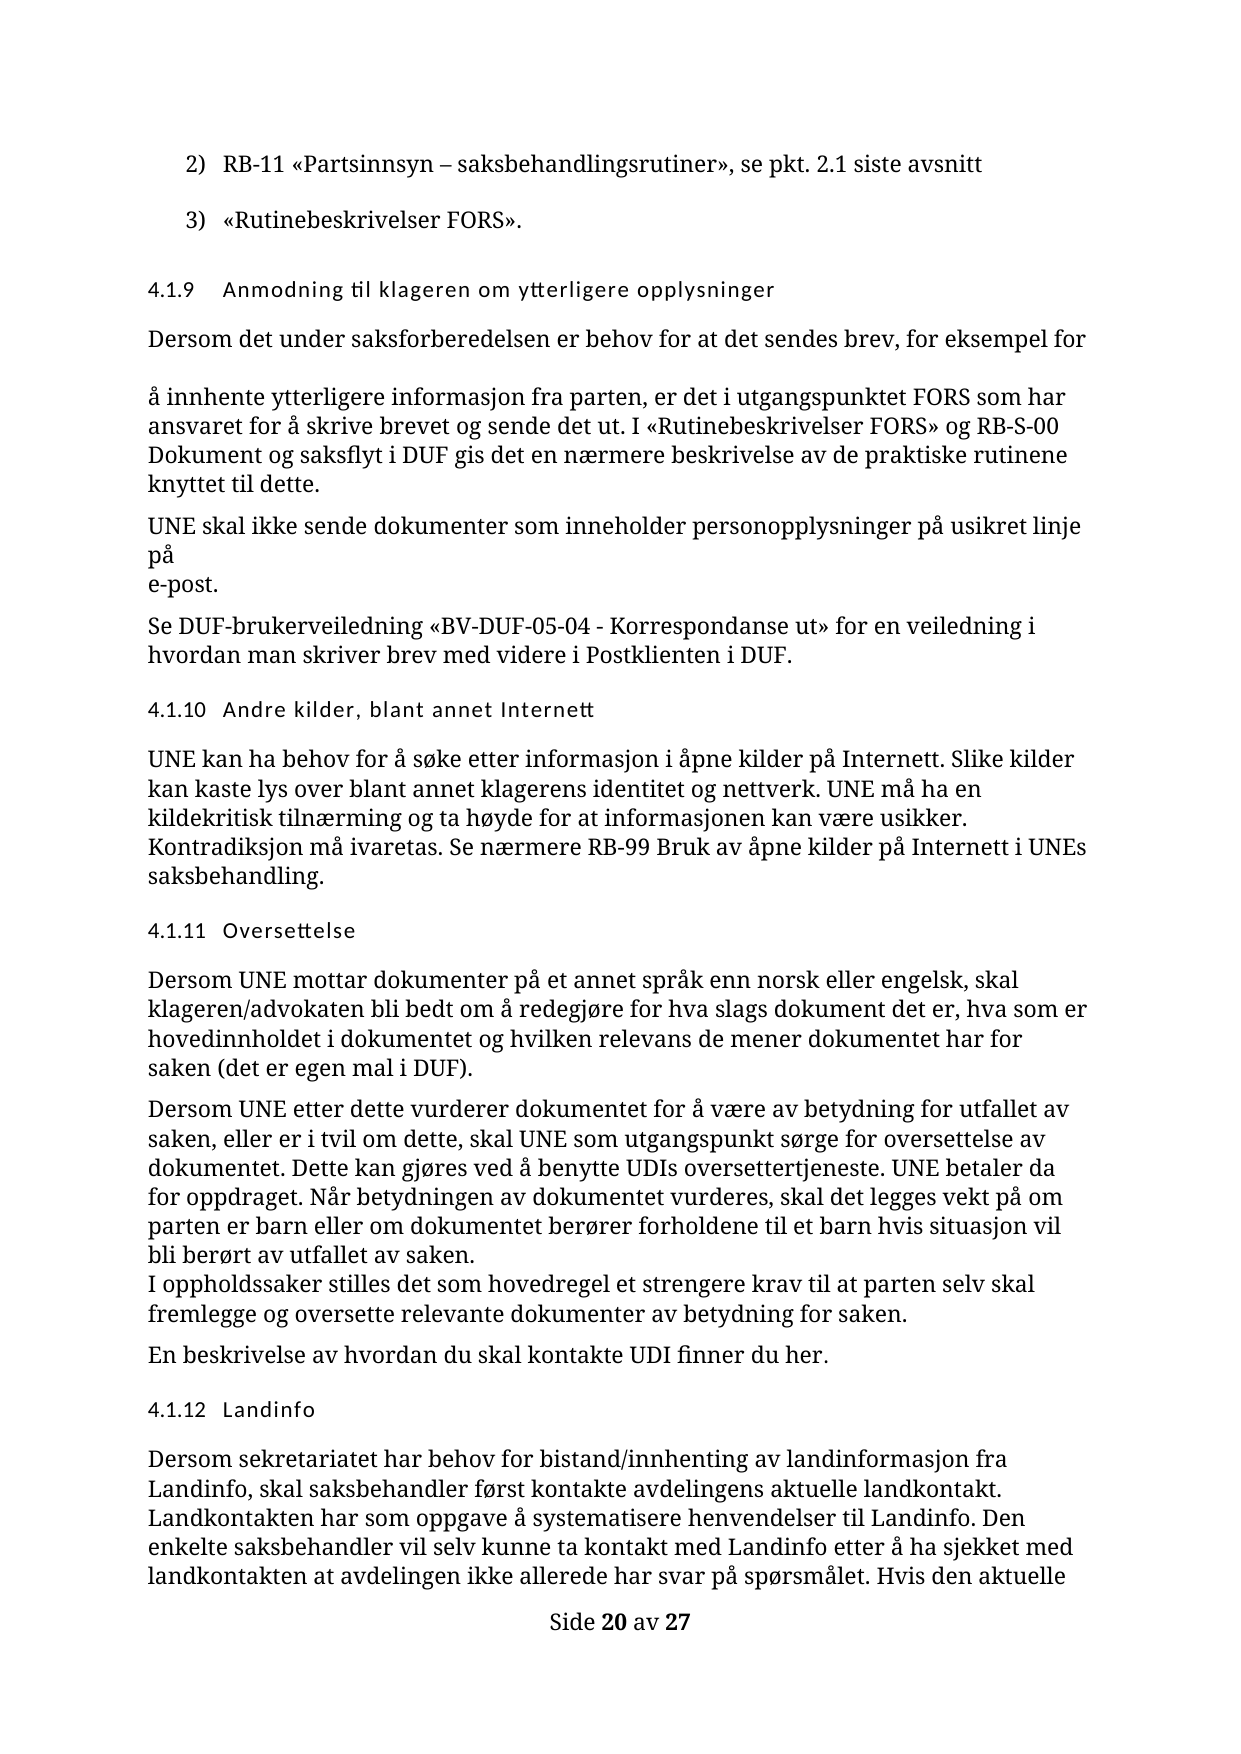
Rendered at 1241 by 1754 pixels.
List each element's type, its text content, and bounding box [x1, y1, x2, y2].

subtitle Oversettelse [148, 915, 1093, 944]
list «Rutinebeskrivelser FORS». [185, 204, 1093, 236]
text Se DUF-brukerveiledning «BV-DUF-05-04 - Korrespondanse ut» for en veiledning i hvordan man skriver brev med videre i Postklienten i DUF. [148, 611, 1093, 669]
text UNE skal ikke sende dokumenter som inneholder personopplysninger på usikret linje på e-post. [148, 511, 1093, 599]
text Dersom det under saksforberedelsen er behov for at det sendes brev, for eksempel for å innhente ytterligere informasjon fra parten, er det i utgangspunktet FORS som har ansvaret for å skrive brevet og sende det ut. I «Rutinebeskrivelser FORS» og RB-S-00 Dokument og saksflyt i DUF gis det en nærmere beskrivelse av de praktiske rutinene knyttet til dette. [148, 324, 1093, 499]
subtitle Landinfo [148, 1394, 1093, 1424]
list RB-11 «Partsinnsyn – saksbehandlingsrutiner», se pkt. 2.1 siste avsnitt [185, 148, 1093, 179]
text Dersom sekretariatet har behov for bistand/innhenting av landinformasjon fra Landinfo, skal saksbehandler først kontakte avdelingens aktuelle landkontakt. Landkontakten har som oppgave å systematisere henvendelser til Landinfo. Den enkelte saksbehandler vil selv kunne ta kontakt med Landinfo etter å ha sjekket med landkontakten at avdelingen ikke allerede har svar på spørsmålet. Hvis den aktuelle [148, 1444, 1093, 1590]
subtitle Andre kilder, blant annet Internett [148, 694, 1093, 724]
text Dersom UNE etter dette vurderer dokumentet for å være av betydning for utfallet av saken, eller er i tvil om dette, skal UNE som utgangspunkt sørge for oversettelse av dokumentet. Dette kan gjøres ved å benytte UDIs oversettertjeneste. UNE betaler da for oppdraget. Når betydningen av dokumentet vurderes, skal det legges vekt på om parten er barn eller om dokumentet berører forholdene til et barn hvis situasjon vil bli berørt av utfallet av saken. I oppholdssaker stilles det som hovedregel et strengere krav til at parten selv skal fremlegge og oversette relevante dokumenter av betydning for saken. [148, 1094, 1093, 1328]
text Dersom UNE mottar dokumenter på et annet språk enn norsk eller engelsk, skal klageren/advokaten bli bedt om å redegjøre for hva slags dokument det er, hva som er hovedinnholdet i dokumentet og hvilken relevans de mener dokumentet har for saken (det er egen mal i DUF). [148, 965, 1093, 1082]
text UNE kan ha behov for å søke etter informasjon i åpne kilder på Internett. Slike kilder kan kaste lys over blant annet klagerens identitet og nettverk. UNE må ha en kildekritisk tilnærming og ta høyde for at informasjonen kan være usikker. Kontradiksjon må ivaretas. Se nærmere RB-99 Bruk av åpne kilder på Internett i UNEs saksbehandling. [148, 744, 1093, 890]
text En beskrivelse av hvordan du skal kontakte UDI finner du her. [148, 1340, 1093, 1369]
subtitle Anmodning til klageren om ytterligere opplysninger [148, 274, 1093, 303]
